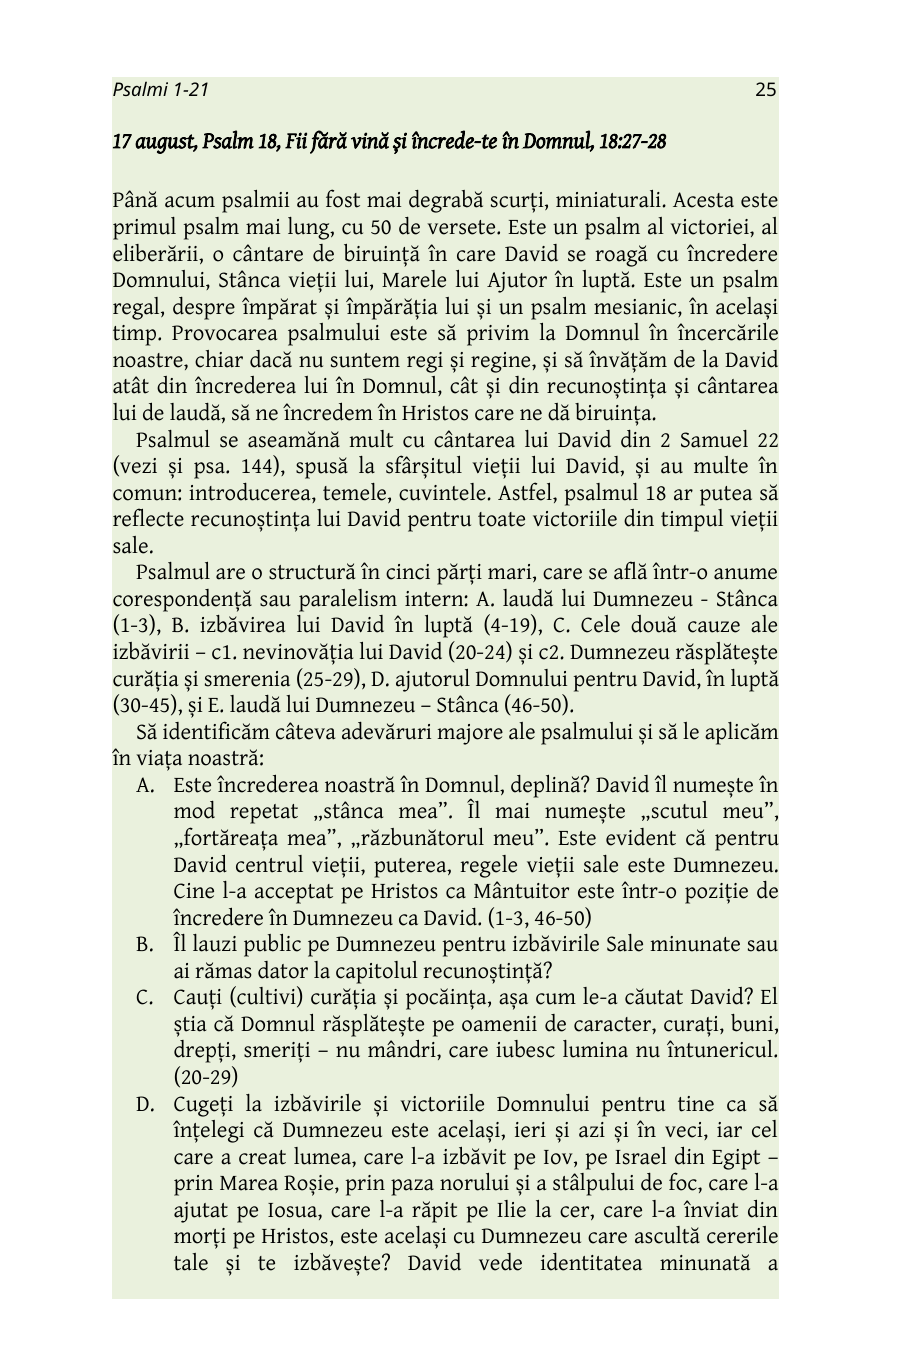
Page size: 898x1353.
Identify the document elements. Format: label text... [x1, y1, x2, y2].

text Psalmul se aseamănă mult cu cântarea lui David din 2 Samuel 22 (vezi și psa. 144), spusă la sfârșitul vieții lui David, și au multe în comun: introducerea, temele, cuvintele. Astfel, psalmul 18 ar putea să reflecte recunoștința lui David pentru toate victoriile din timpul vieții sale. [112, 427, 779, 559]
text Să identificăm câteva adevăruri majore ale psalmului și să le aplicăm în viața noastră: [112, 719, 779, 772]
list Este încrederea noastră în Domnul, deplină? David îl numește în mod repetat „stânca mea”. Îl mai numește „scutul meu”, „fortăreața mea”, „răzbunătorul meu”. Este evident că pentru David centrul vieții, puterea, regele vieții sale este Dumnezeu. Cine l-a acceptat pe Hristos ca Mântuitor este într-o poziție de încredere în Dumnezeu ca David. (1-3, 46-50) [136, 772, 779, 931]
subtitle 17 august, Psalm 18, Fii fără vină și încrede-te în Domnul, 18:27-28 [112, 128, 779, 153]
list Cauți (cultivi) curăția și pocăința, așa cum le-a căutat David? El știa că Domnul răsplătește pe oamenii de caracter, curați, buni, drepți, smeriți – nu mândri, care iubesc lumina nu întunericul. (20-29) [136, 984, 779, 1091]
list Îl lauzi public pe Dumnezeu pentru izbăvirile Sale minunate sau ai rămas dator la capitolul recunoștință? [136, 931, 779, 984]
list Cugeți la izbăvirile și victoriile Domnului pentru tine ca să înțelegi că Dumnezeu este același, ieri și azi și în veci, iar cel care a creat lumea, care l-a izbăvit pe Iov, pe Israel din Egipt – prin Marea Roșie, prin paza norului și a stâlpului de foc, care l-a ajutat pe Iosua, care l-a răpit pe Ilie la cer, care l-a înviat din morți pe Hristos, este același cu Dumnezeu care ascultă cererile tale și te izbăvește? David vede identitatea minunată a [136, 1091, 779, 1277]
text Psalmul are o structură în cinci părți mari, care se află într-o anume corespondență sau paralelism intern: A. laudă lui Dumnezeu - Stânca (1-3), B. izbăvirea lui David în luptă (4-19), C. Cele două cauze ale izbăvirii – c1. nevinovăția lui David (20-24) și c2. Dumnezeu răsplătește curăția și smerenia (25-29), D. ajutorul Domnului pentru David, în luptă (30-45), și E. laudă lui Dumnezeu – Stânca (46-50). [112, 559, 779, 719]
text Până acum psalmii au fost mai degrabă scurți, miniaturali. Acesta este primul psalm mai lung, cu 50 de versete. Este un psalm al victoriei, al eliberării, o cântare de biruință în care David se roagă cu încredere Domnului, Stânca vieții lui, Marele lui Ajutor în luptă. Este un psalm regal, despre împărat și împărăția lui și un psalm mesianic, în același timp. Provocarea psalmului este să privim la Domnul în încercările noastre, chiar dacă nu suntem regi și regine, și să învățăm de la David atât din încrederea lui în Domnul, cât și din recunoștința și cântarea lui de laudă, să ne încredem în Hristos care ne dă biruința. [112, 188, 779, 427]
